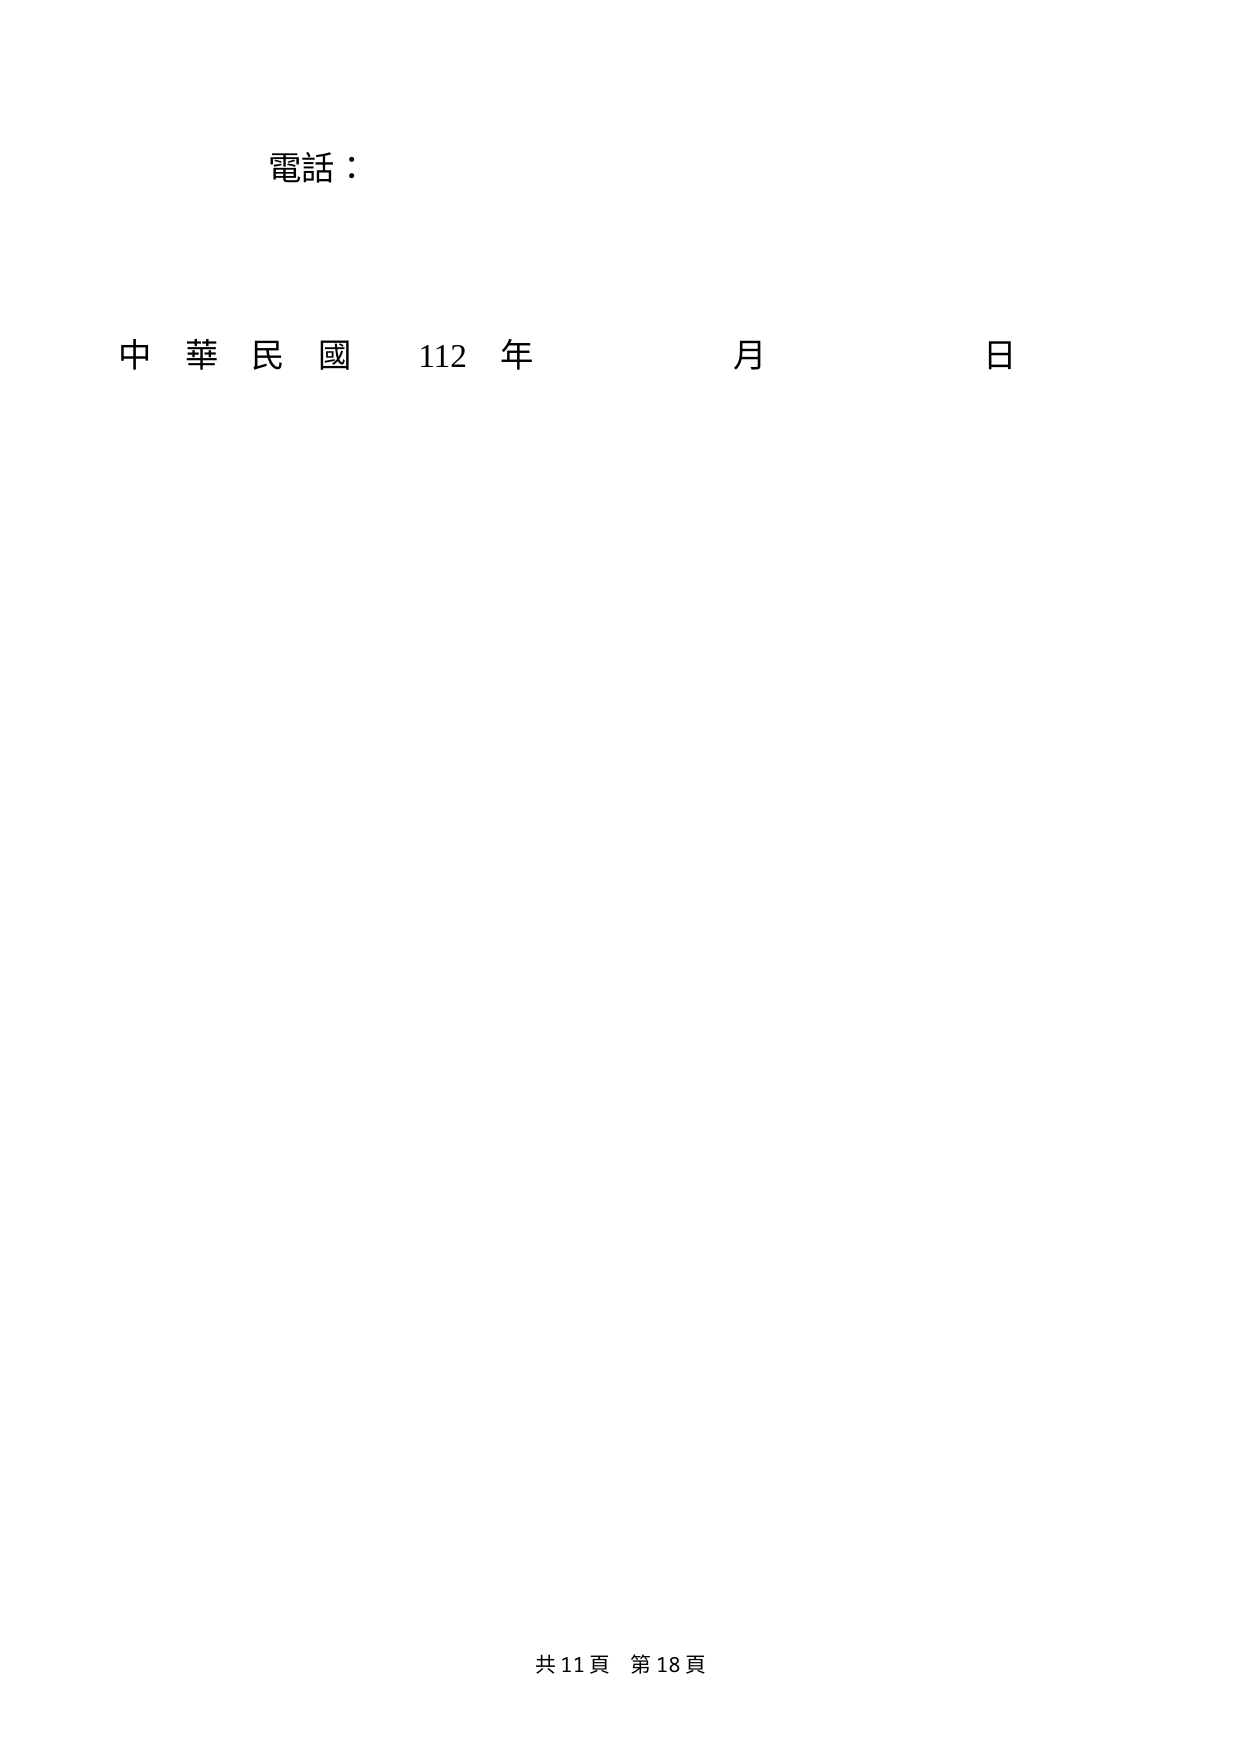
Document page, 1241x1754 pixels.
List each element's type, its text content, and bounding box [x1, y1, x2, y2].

text 中 華 民 國 112 年 月 日 [118, 311, 1122, 374]
text 電話： [118, 124, 1122, 186]
